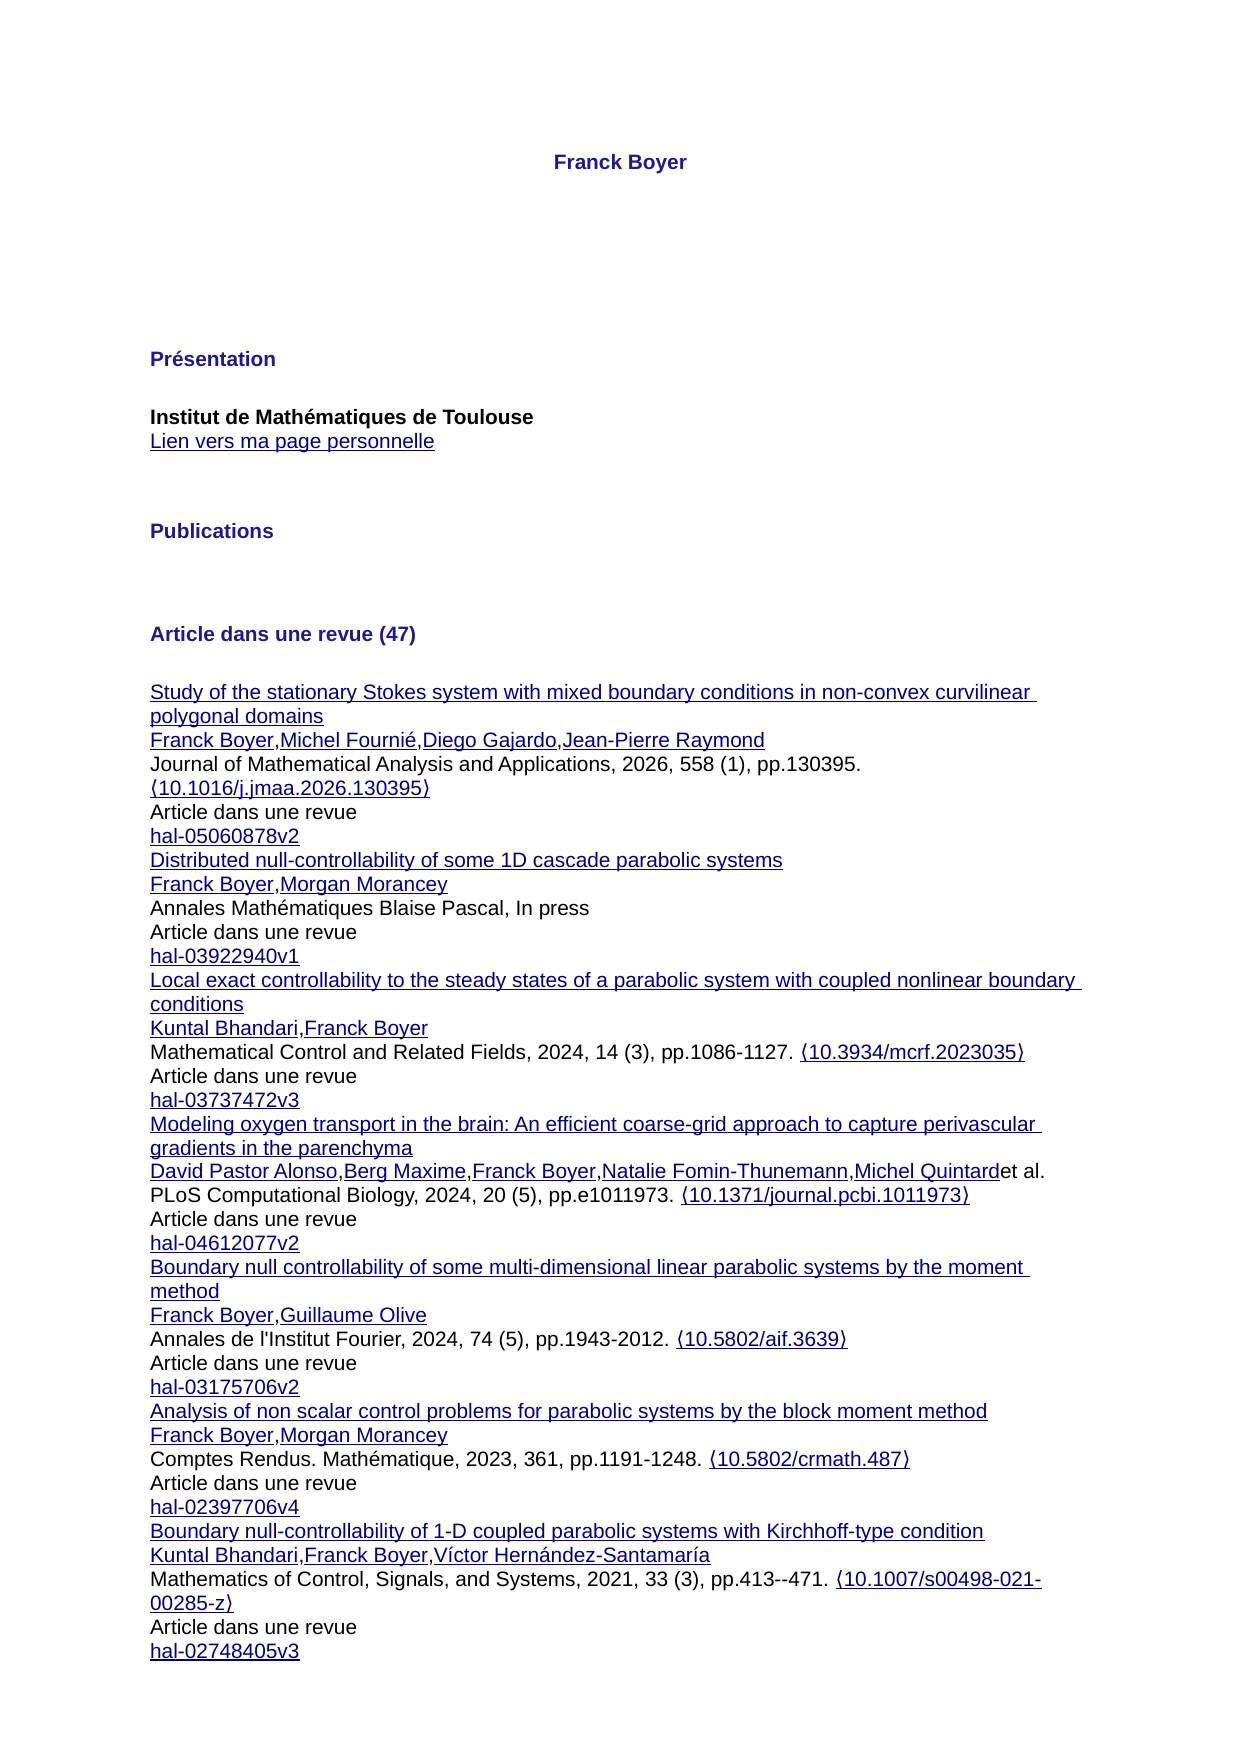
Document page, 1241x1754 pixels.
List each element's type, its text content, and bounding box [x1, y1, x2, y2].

subtitle Article dans une revue (47) [150, 622, 1090, 646]
subtitle Publications [150, 519, 1090, 543]
table_cell Boundary null-controllability of 1-D coupled parabolic systems with Kirchhoff-type condition Kuntal Bhandari,Franck Boyer,Víctor Hernández-Santamaría Mathematics of Control, Signals, and Systems, 2021, 33 (3), pp.413--471. ⟨10.1007/s00498-021-00285-z⟩ Article dans une revue hal-02748405v3 [150, 1519, 1090, 1662]
subtitle Présentation [150, 347, 1090, 371]
table_cell Analysis of non scalar control problems for parabolic systems by the block moment method Franck Boyer,Morgan Morancey Comptes Rendus. Mathématique, 2023, 361, pp.1191-1248. ⟨10.5802/crmath.487⟩ Article dans une revue hal-02397706v4 [150, 1399, 1090, 1519]
table_cell Distributed null-controllability of some 1D cascade parabolic systems Franck Boyer,Morgan Morancey Annales Mathématiques Blaise Pascal, In press Article dans une revue hal-03922940v1 [150, 848, 1090, 968]
table_cell Modeling oxygen transport in the brain: An efficient coarse-grid approach to capture perivascular gradients in the parenchyma David Pastor Alonso,Berg Maxime,Franck Boyer,Natalie Fomin-Thunemann,Michel Quintardet al. PLoS Computational Biology, 2024, 20 (5), pp.e1011973. ⟨10.1371/journal.pcbi.1011973⟩ Article dans une revue hal-04612077v2 [150, 1111, 1090, 1255]
table_header Study of the stationary Stokes system with mixed boundary conditions in non-convex curvilinear polygonal domains Franck Boyer,Michel Fournié,Diego Gajardo,Jean-Pierre Raymond Journal of Mathematical Analysis and Applications, 2026, 558 (1), pp.130395. ⟨10.1016/j.jmaa.2026.130395⟩ Article dans une revue hal-05060878v2 [150, 680, 1090, 848]
subtitle Lien vers ma page personnelle [150, 429, 1090, 453]
subtitle Franck Boyer [150, 150, 1090, 174]
table_cell Boundary null controllability of some multi-dimensional linear parabolic systems by the moment method Franck Boyer,Guillaume Olive Annales de l'Institut Fourier, 2024, 74 (5), pp.1943-2012. ⟨10.5802/aif.3639⟩ Article dans une revue hal-03175706v2 [150, 1255, 1090, 1399]
table_cell Local exact controllability to the steady states of a parabolic system with coupled nonlinear boundary conditions Kuntal Bhandari,Franck Boyer Mathematical Control and Related Fields, 2024, 14 (3), pp.1086-1127. ⟨10.3934/mcrf.2023035⟩ Article dans une revue hal-03737472v3 [150, 968, 1090, 1111]
subtitle Institut de Mathématiques de Toulouse [150, 405, 1090, 429]
